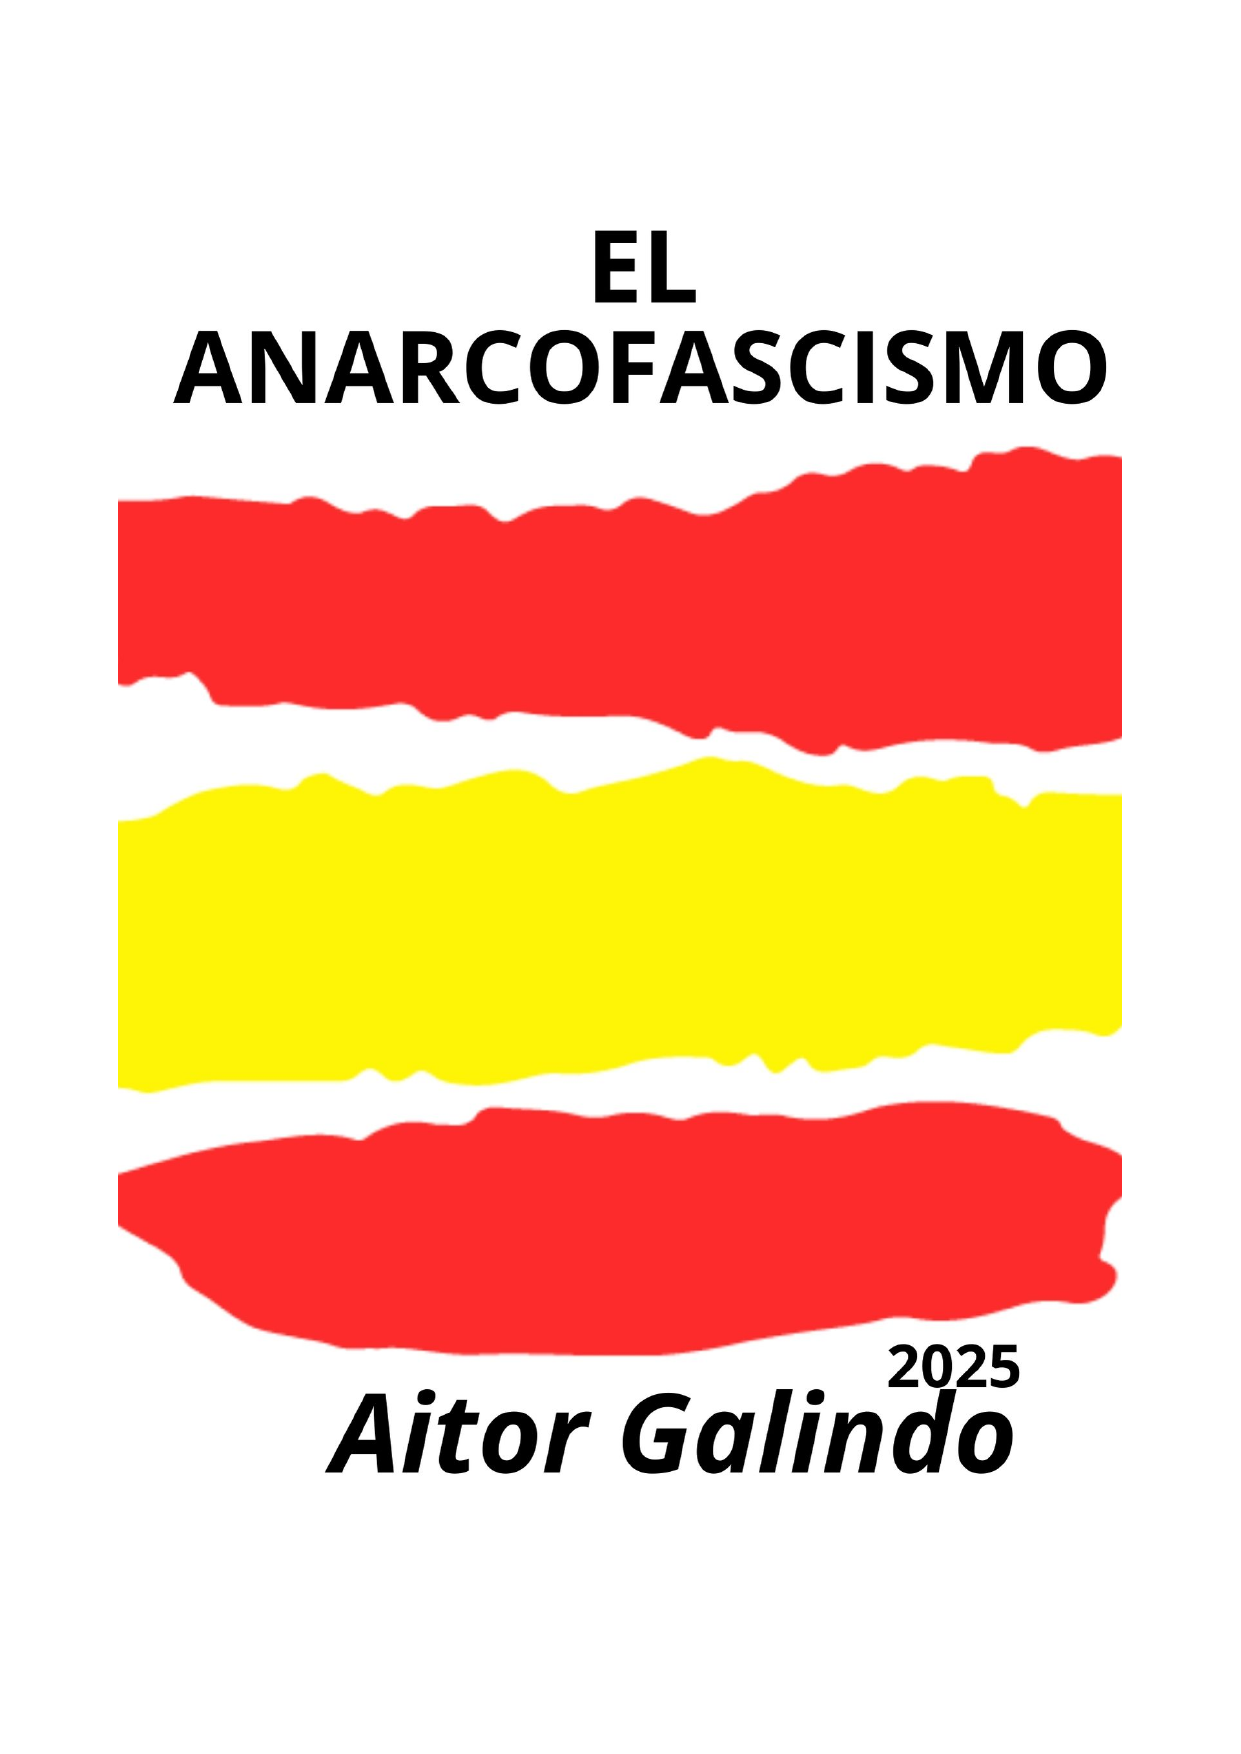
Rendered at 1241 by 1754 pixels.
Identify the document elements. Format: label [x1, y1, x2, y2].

picture [118, 204, 1122, 1496]
